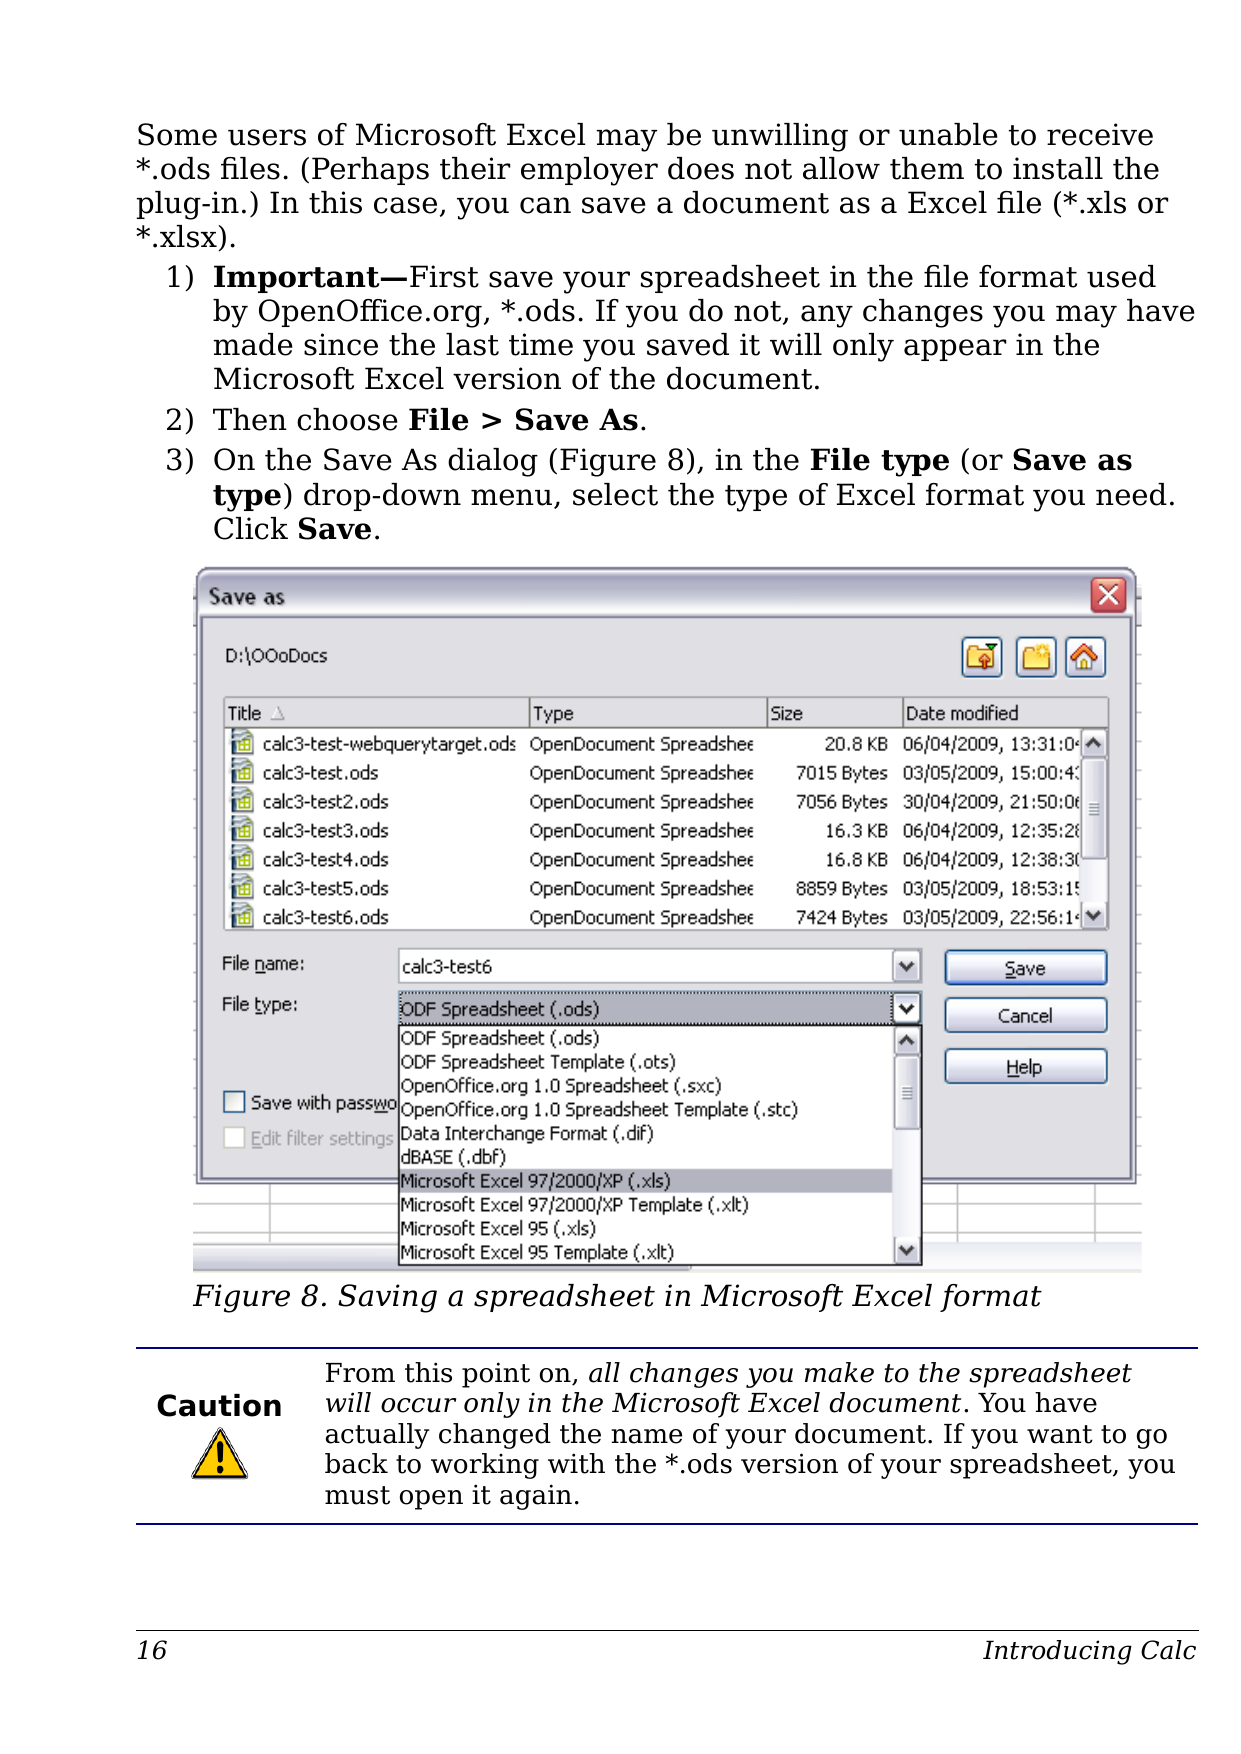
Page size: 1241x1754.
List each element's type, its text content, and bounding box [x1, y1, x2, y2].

picture [187, 1423, 252, 1483]
list Some users of Microsoft Excel may be unwilling or unable to receive *.ods files. (Perhaps their employer does not allow them to install the plug-in.) In this case, you can save a document as a Excel file (*.xls or *.xlsx). [136, 118, 1199, 254]
table_header Caution [136, 1349, 303, 1523]
list Important—First save your spreadsheet in the file format used by OpenOffice.org, *.ods. If you do not, any changes you may have made since the last time you saved it will only appear in the Microsoft Excel version of the document. [195, 260, 1199, 397]
text Figure 8. Saving a spreadsheet in Microsoft Excel format [193, 1279, 1142, 1313]
list Then choose File > Save As. [195, 403, 1199, 437]
table_header From this point on, all changes you make to the spreadsheet will occur only in the Microsoft Excel document. You have actually changed the name of your document. If you want to go back to working with the *.ods version of your spreadsheet, you must open it again. [303, 1349, 1198, 1523]
picture [193, 565, 1142, 1273]
list On the Save As dialog (Figure 8), in the File type (or Save as type) drop-down menu, select the type of Excel format you need. Click Save. [195, 443, 1199, 546]
